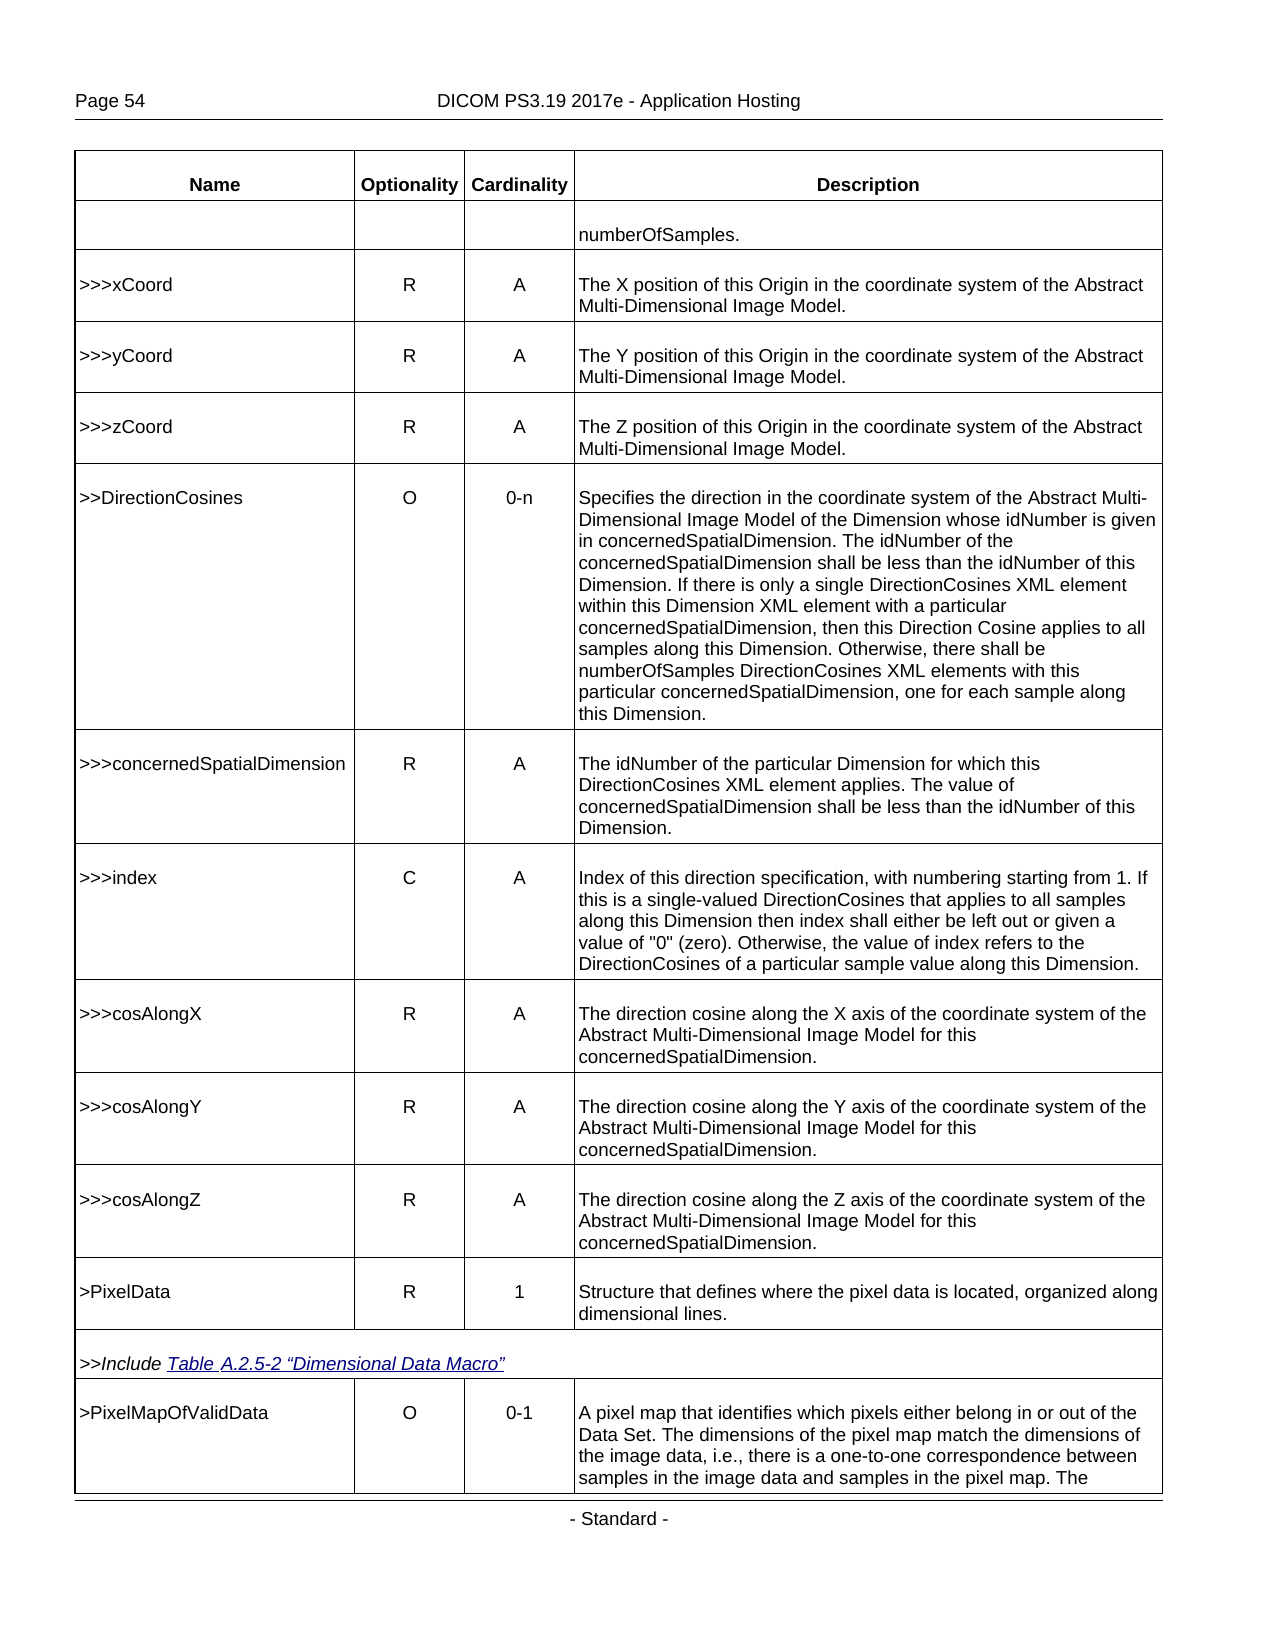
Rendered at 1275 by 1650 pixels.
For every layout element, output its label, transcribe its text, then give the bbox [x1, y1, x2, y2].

table_cell >>>cosAlongZ [76, 1165, 354, 1257]
table_cell The direction cosine along the Y axis of the coordinate system of the Abstract Multi-Dimensional Image Model for this concernedSpatialDimension. [575, 1073, 1162, 1164]
table_cell A [465, 1073, 574, 1164]
table_cell R [355, 980, 464, 1072]
table_cell A [465, 980, 574, 1072]
table_cell Specifies the direction in the coordinate system of the Abstract Multi-Dimensional Image Model of the Dimension whose idNumber is given in concernedSpatialDimension. The idNumber of the concernedSpatialDimension shall be less than the idNumber of this Dimension. If there is only a single DirectionCosines XML element within this Dimension XML element with a particular concernedSpatialDimension, then this Direction Cosine applies to all samples along this Dimension. Otherwise, there shall be numberOfSamples DirectionCosines XML elements with this particular concernedSpatialDimension, one for each sample along this Dimension. [575, 464, 1162, 728]
table_cell A [465, 393, 574, 463]
table_header Name [76, 151, 354, 200]
table_cell 0-n [465, 464, 574, 728]
table_cell A [465, 322, 574, 392]
table_cell >>DirectionCosines [76, 464, 354, 728]
table_cell The Z position of this Origin in the coordinate system of the Abstract Multi-Dimensional Image Model. [575, 393, 1162, 463]
table_cell >>Include Table A.2.5-2 “Dimensional Data Macro” [76, 1330, 1162, 1378]
table_cell [465, 201, 574, 249]
table_cell [76, 201, 354, 249]
table_cell A [465, 1165, 574, 1257]
table_cell R [355, 322, 464, 392]
table_cell The direction cosine along the X axis of the coordinate system of the Abstract Multi-Dimensional Image Model for this concernedSpatialDimension. [575, 980, 1162, 1072]
table_cell A pixel map that identifies which pixels either belong in or out of the Data Set. The dimensions of the pixel map match the dimensions of the image data, i.e., there is a one-to-one correspondence between samples in the image data and samples in the pixel map. The [575, 1379, 1162, 1492]
table_cell R [355, 1165, 464, 1257]
table_cell R [355, 393, 464, 463]
table_cell O [355, 1379, 464, 1492]
table_cell >PixelData [76, 1258, 354, 1328]
table_cell >>>cosAlongX [76, 980, 354, 1072]
table_header Optionality [355, 151, 464, 200]
table_cell R [355, 1073, 464, 1164]
table_cell A [465, 844, 574, 979]
table_cell A [465, 730, 574, 843]
table_cell R [355, 1258, 464, 1328]
table_cell [355, 201, 464, 249]
table_cell The idNumber of the particular Dimension for which this DirectionCosines XML element applies. The value of concernedSpatialDimension shall be less than the idNumber of this Dimension. [575, 730, 1162, 843]
table_cell C [355, 844, 464, 979]
table_cell The X position of this Origin in the coordinate system of the Abstract Multi-Dimensional Image Model. [575, 250, 1162, 321]
table_cell >>>index [76, 844, 354, 979]
table_cell 1 [465, 1258, 574, 1328]
table_header Description [575, 151, 1162, 200]
table_cell >>>zCoord [76, 393, 354, 463]
table_cell R [355, 250, 464, 321]
table_cell A [465, 250, 574, 321]
table_cell >>>yCoord [76, 322, 354, 392]
table_cell The direction cosine along the Z axis of the coordinate system of the Abstract Multi-Dimensional Image Model for this concernedSpatialDimension. [575, 1165, 1162, 1257]
table_cell >PixelMapOfValidData [76, 1379, 354, 1492]
table_header Cardinality [465, 151, 574, 200]
table_cell Structure that defines where the pixel data is located, organized along dimensional lines. [575, 1258, 1162, 1328]
table_cell R [355, 730, 464, 843]
table_cell The Y position of this Origin in the coordinate system of the Abstract Multi-Dimensional Image Model. [575, 322, 1162, 392]
table_cell Index of this direction specification, with numbering starting from 1. If this is a single-valued DirectionCosines that applies to all samples along this Dimension then index shall either be left out or given a value of "0" (zero). Otherwise, the value of index refers to the DirectionCosines of a particular sample value along this Dimension. [575, 844, 1162, 979]
table_cell >>>concernedSpatialDimension [76, 730, 354, 843]
table_cell O [355, 464, 464, 728]
table_cell >>>cosAlongY [76, 1073, 354, 1164]
table_cell 0-1 [465, 1379, 574, 1492]
table_cell numberOfSamples. [575, 201, 1162, 249]
table_cell >>>xCoord [76, 250, 354, 321]
